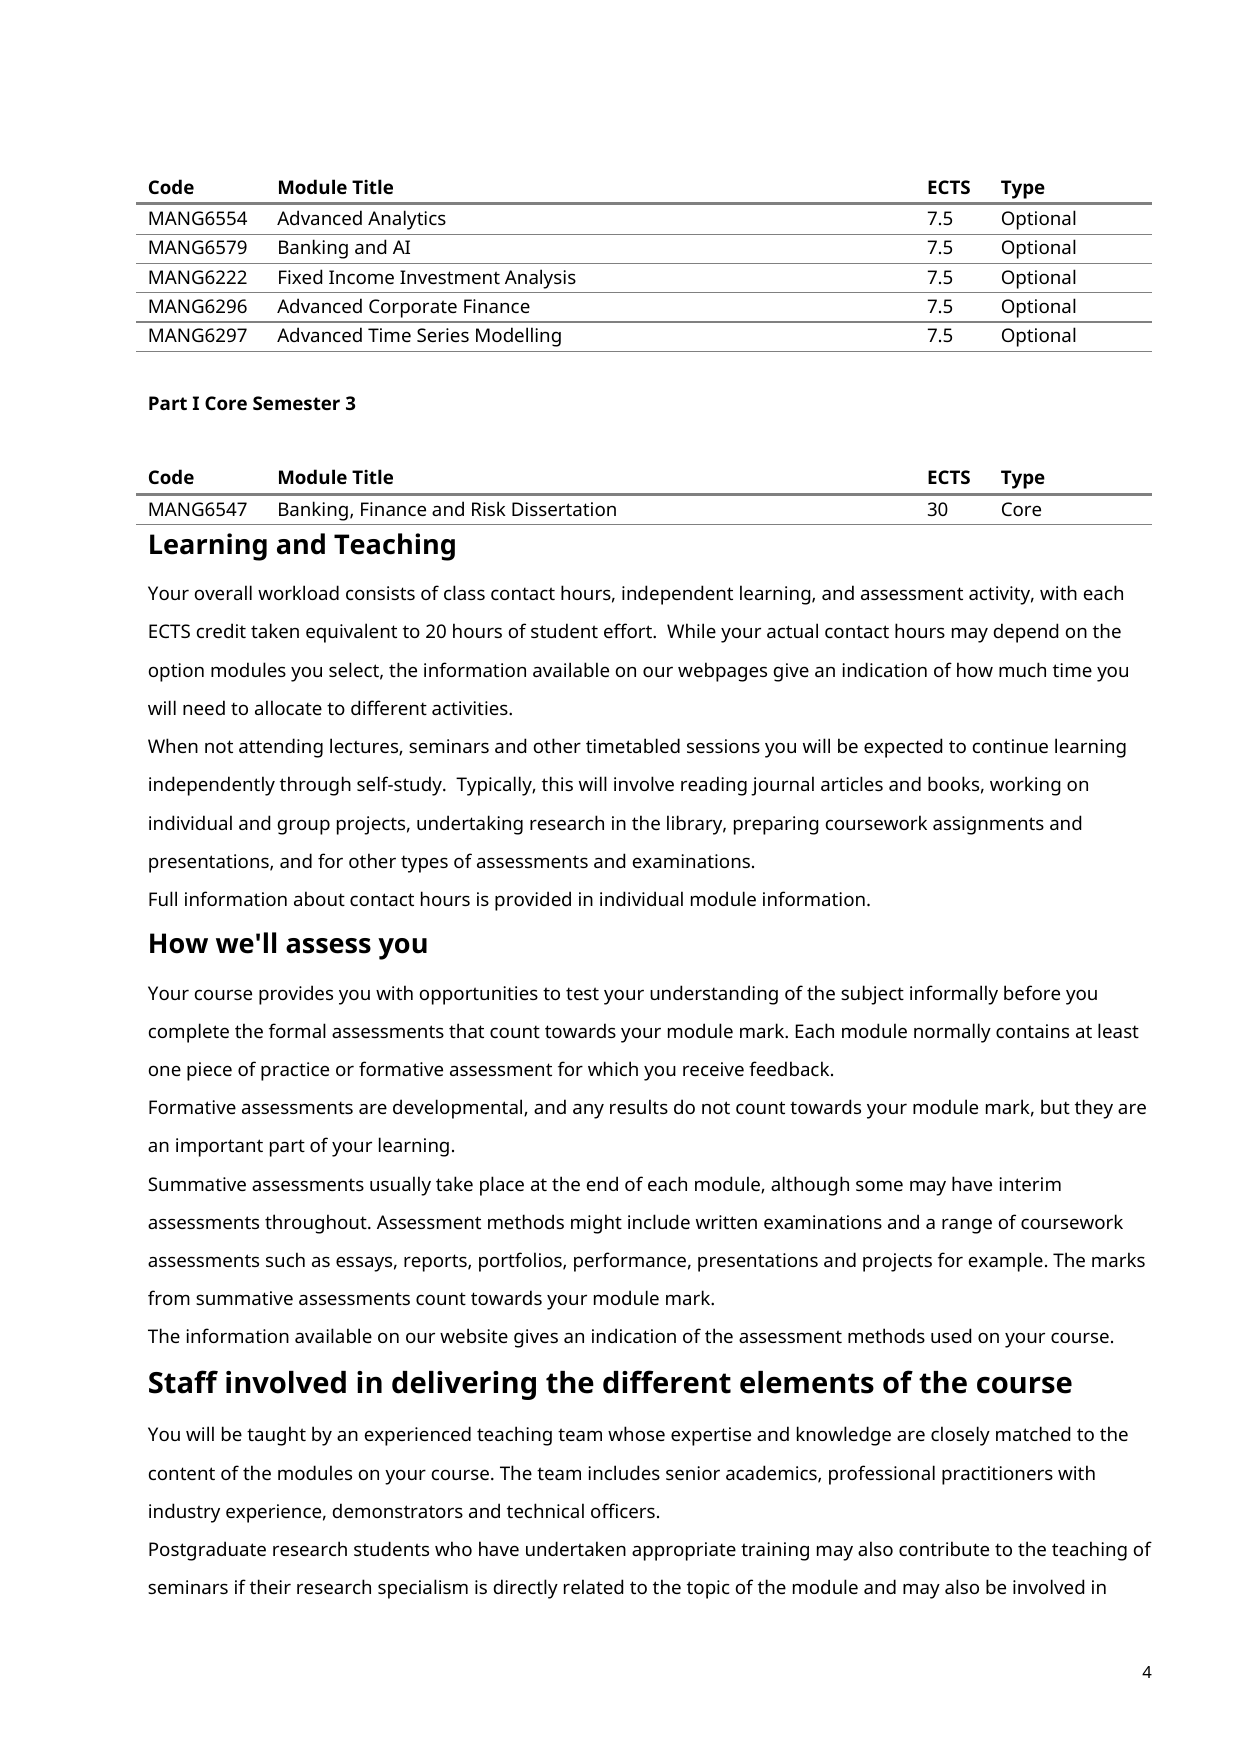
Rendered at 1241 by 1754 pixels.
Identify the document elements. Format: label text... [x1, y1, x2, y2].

table_cell Code [136, 174, 266, 202]
text When not attending lectures, seminars and other timetabled sessions you will be expected to continue learning independently through self-study. Typically, this will involve reading journal articles and books, working on individual and group projects, undertaking research in the library, preparing coursework assignments and presentations, and for other types of assessments and examinations. [148, 733, 1152, 873]
table_cell Module Title [266, 174, 916, 202]
table_cell [136, 137, 1152, 174]
table_cell Part I Core Semester 3 [136, 352, 1152, 464]
table_cell Type [989, 174, 1152, 202]
table_cell ECTS [916, 465, 989, 493]
table_cell Optional [989, 323, 1152, 351]
table_cell Optional [989, 293, 1152, 321]
table_cell Optional [989, 235, 1152, 263]
table_cell MANG6222 [136, 264, 266, 292]
text Full information about contact hours is provided in individual module information. [148, 886, 1152, 912]
table_cell Core [989, 496, 1152, 524]
text The information available on our website gives an indication of the assessment methods used on your course. [148, 1324, 1152, 1349]
text Your overall workload consists of class contact hours, independent learning, and assessment activity, with each ECTS credit taken equivalent to 20 hours of student effort. While your actual contact hours may depend on the option modules you select, the information available on our webpages give an indication of how much time you will need to allocate to different activities. [148, 580, 1152, 721]
table_cell MANG6297 [136, 323, 266, 351]
text Formative assessments are developmental, and any results do not count towards your module mark, but they are an important part of your learning. [148, 1094, 1152, 1158]
table_cell Banking, Finance and Risk Dissertation [266, 496, 916, 524]
table_cell Type [989, 465, 1152, 493]
subtitle Learning and Teaching [148, 525, 1152, 562]
table_cell Advanced Analytics [266, 205, 916, 234]
table_cell 7.5 [916, 205, 989, 234]
table_cell 7.5 [916, 323, 989, 351]
table_cell ECTS [916, 174, 989, 202]
table_cell Optional [989, 264, 1152, 292]
table_cell Advanced Corporate Finance [266, 293, 916, 321]
subtitle Staff involved in delivering the different elements of the course [148, 1362, 1152, 1402]
table_cell Optional [989, 205, 1152, 234]
table_cell 30 [916, 496, 989, 524]
table_cell MANG6547 [136, 496, 266, 524]
table_cell MANG6579 [136, 235, 266, 263]
table_cell 7.5 [916, 264, 989, 292]
text Postgraduate research students who have undertaken appropriate training may also contribute to the teaching of seminars if their research specialism is directly related to the topic of the module and may also be involved in [148, 1536, 1152, 1600]
table_cell Module Title [266, 465, 916, 493]
subtitle How we'll assess you [148, 924, 1152, 961]
table_cell 7.5 [916, 235, 989, 263]
text You will be taught by an experienced teaching team whose expertise and knowledge are closely matched to the content of the modules on your course. The team includes senior academics, professional practitioners with industry experience, demonstrators and technical officers. [148, 1422, 1152, 1523]
table_cell Fixed Income Investment Analysis [266, 264, 916, 292]
table_cell Advanced Time Series Modelling [266, 323, 916, 351]
text Summative assessments usually take place at the end of each module, although some may have interim assessments throughout. Assessment methods might include written examinations and a range of coursework assessments such as essays, reports, portfolios, performance, presentations and projects for example. The marks from summative assessments count towards your module mark. [148, 1171, 1152, 1311]
table_cell MANG6296 [136, 293, 266, 321]
table_cell Banking and AI [266, 235, 916, 263]
table_cell MANG6554 [136, 205, 266, 234]
table_cell Code [136, 465, 266, 493]
table_cell 7.5 [916, 293, 989, 321]
text Your course provides you with opportunities to test your understanding of the subject informally before you complete the formal assessments that count towards your module mark. Each module normally contains at least one piece of practice or formative assessment for which you receive feedback. [148, 980, 1152, 1082]
